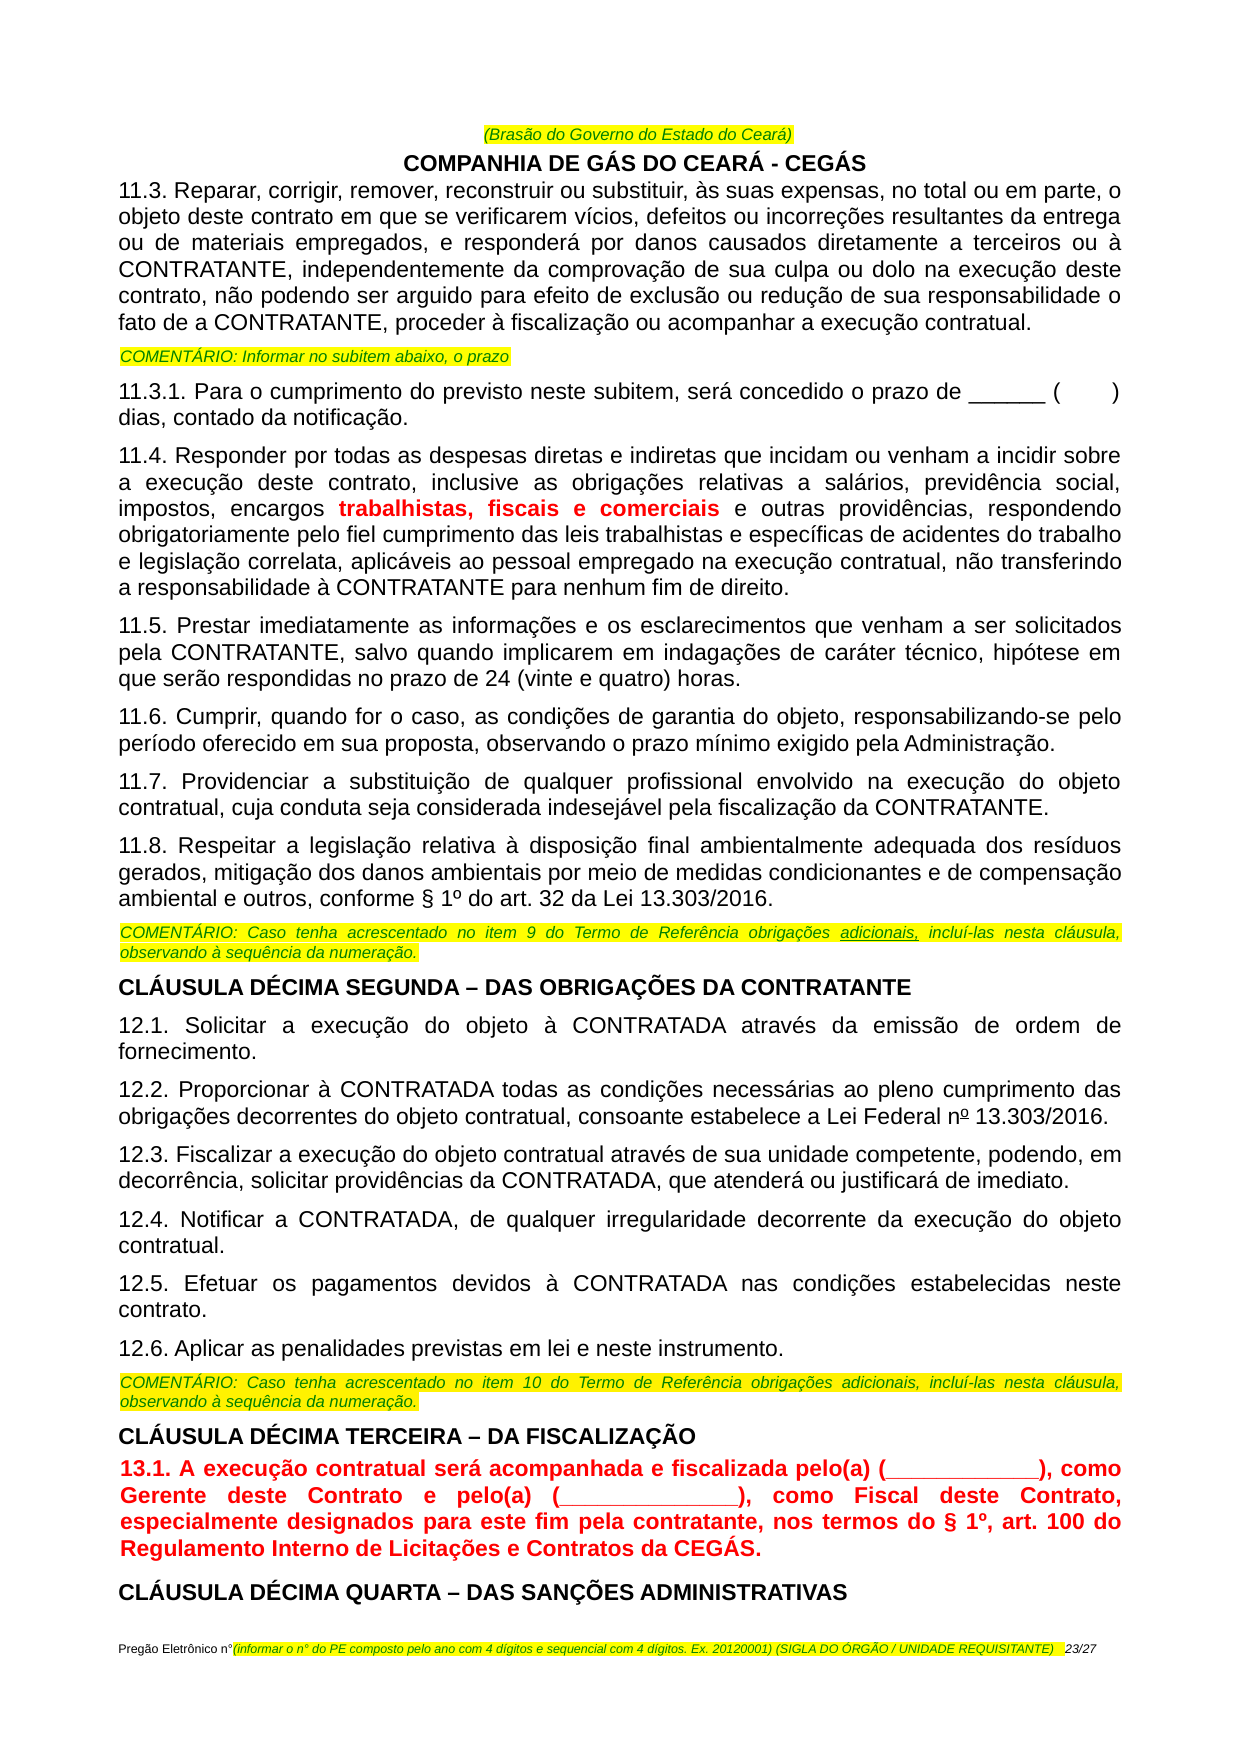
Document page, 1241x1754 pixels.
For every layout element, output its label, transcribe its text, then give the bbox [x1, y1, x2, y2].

text 12.5. Efetuar os pagamentos devidos à CONTRATADA nas condições estabelecidas neste contrato. [118, 1270, 1122, 1323]
text 11.3. Reparar, corrigir, remover, reconstruir ou substituir, às suas expensas, no total ou em parte, o objeto deste contrato em que se verificarem vícios, defeitos ou incorreções resultantes da entrega ou de materiais empregados, e responderá por danos causados diretamente a terceiros ou à CONTRATANTE, independentemente da comprovação de sua culpa ou dolo na execução deste contrato, não podendo ser arguido para efeito de exclusão ou redução de sua responsabilidade o fato de a CONTRATANTE, proceder à fiscalização ou acompanhar a execução contratual. [118, 177, 1122, 335]
text 11.3.1. Para o cumprimento do previsto neste subitem, será concedido o prazo de ______ ( ) dias, contado da notificação. [118, 378, 1122, 430]
text 11.5. Prestar imediatamente as informações e os esclarecimentos que venham a ser solicitados pela CONTRATANTE, salvo quando implicarem em indagações de caráter técnico, hipótese em que serão respondidas no prazo de 24 (vinte e quatro) horas. [118, 612, 1122, 691]
text CLÁUSULA DÉCIMA QUARTA – DAS SANÇÕES ADMINISTRATIVAS [118, 1578, 1122, 1605]
text COMENTÁRIO: Informar no subitem abaixo, o prazo [120, 347, 1122, 366]
text CLÁUSULA DÉCIMA TERCEIRA – DA FISCALIZAÇÃO [118, 1423, 1122, 1449]
text 12.2. Proporcionar à CONTRATADA todas as condições necessárias ao pleno cumprimento das obrigações decorrentes do objeto contratual, consoante estabelece a Lei Federal no 13.303/2016. [118, 1076, 1122, 1129]
text 11.8. Respeitar a legislação relativa à disposição final ambientalmente adequada dos resíduos gerados, mitigação dos danos ambientais por meio de medidas condicionantes e de compensação ambiental e outros, conforme § 1º do art. 32 da Lei 13.303/2016. [118, 832, 1122, 911]
text 12.4. Notificar a CONTRATADA, de qualquer irregularidade decorrente da execução do objeto contratual. [118, 1206, 1122, 1258]
text 11.6. Cumprir, quando for o caso, as condições de garantia do objeto, responsabilizando-se pelo período oferecido em sua proposta, observando o prazo mínimo exigido pela Administração. [118, 703, 1122, 756]
text 12.1. Solicitar a execução do objeto à CONTRATADA através da emissão de ordem de fornecimento. [118, 1012, 1122, 1064]
text 11.4. Responder por todas as despesas diretas e indiretas que incidam ou venham a incidir sobre a execução deste contrato, inclusive as obrigações relativas a salários, previdência social, impostos, encargos trabalhistas, fiscais e comerciais e outras providências, respondendo obrigatoriamente pelo fiel cumprimento das leis trabalhistas e específicas de acidentes do trabalho e legislação correlata, aplicáveis ao pessoal empregado na execução contratual, não transferindo a responsabilidade à CONTRATANTE para nenhum fim de direito. [118, 442, 1122, 600]
text COMENTÁRIO: Caso tenha acrescentado no item 10 do Termo de Referência obrigações adicionais, incluí-las nesta cláusula, observando à sequência da numeração. [120, 1373, 1122, 1411]
text 12.3. Fiscalizar a execução do objeto contratual através de sua unidade competente, podendo, em decorrência, solicitar providências da CONTRATADA, que atenderá ou justificará de imediato. [118, 1141, 1122, 1194]
text 13.1. A execução contratual será acompanhada e fiscalizada pelo(a) (____________), como Gerente deste Contrato e pelo(a) (______________), como Fiscal deste Contrato, especialmente designados para este fim pela contratante, nos termos do § 1º, art. 100 do Regulamento Interno de Licitações e Contratos da CEGÁS. [120, 1455, 1122, 1561]
text CLÁUSULA DÉCIMA SEGUNDA – DAS OBRIGAÇÕES DA CONTRATANTE [118, 973, 1122, 1000]
text 12.6. Aplicar as penalidades previstas em lei e neste instrumento. [118, 1335, 1122, 1361]
text 11.7. Providenciar a substituição de qualquer profissional envolvido na execução do objeto contratual, cuja conduta seja considerada indesejável pela fiscalização da CONTRATANTE. [118, 768, 1122, 821]
text COMENTÁRIO: Caso tenha acrescentado no item 9 do Termo de Referência obrigações adicionais, incluí-las nesta cláusula, observando à sequência da numeração. [120, 923, 1122, 962]
